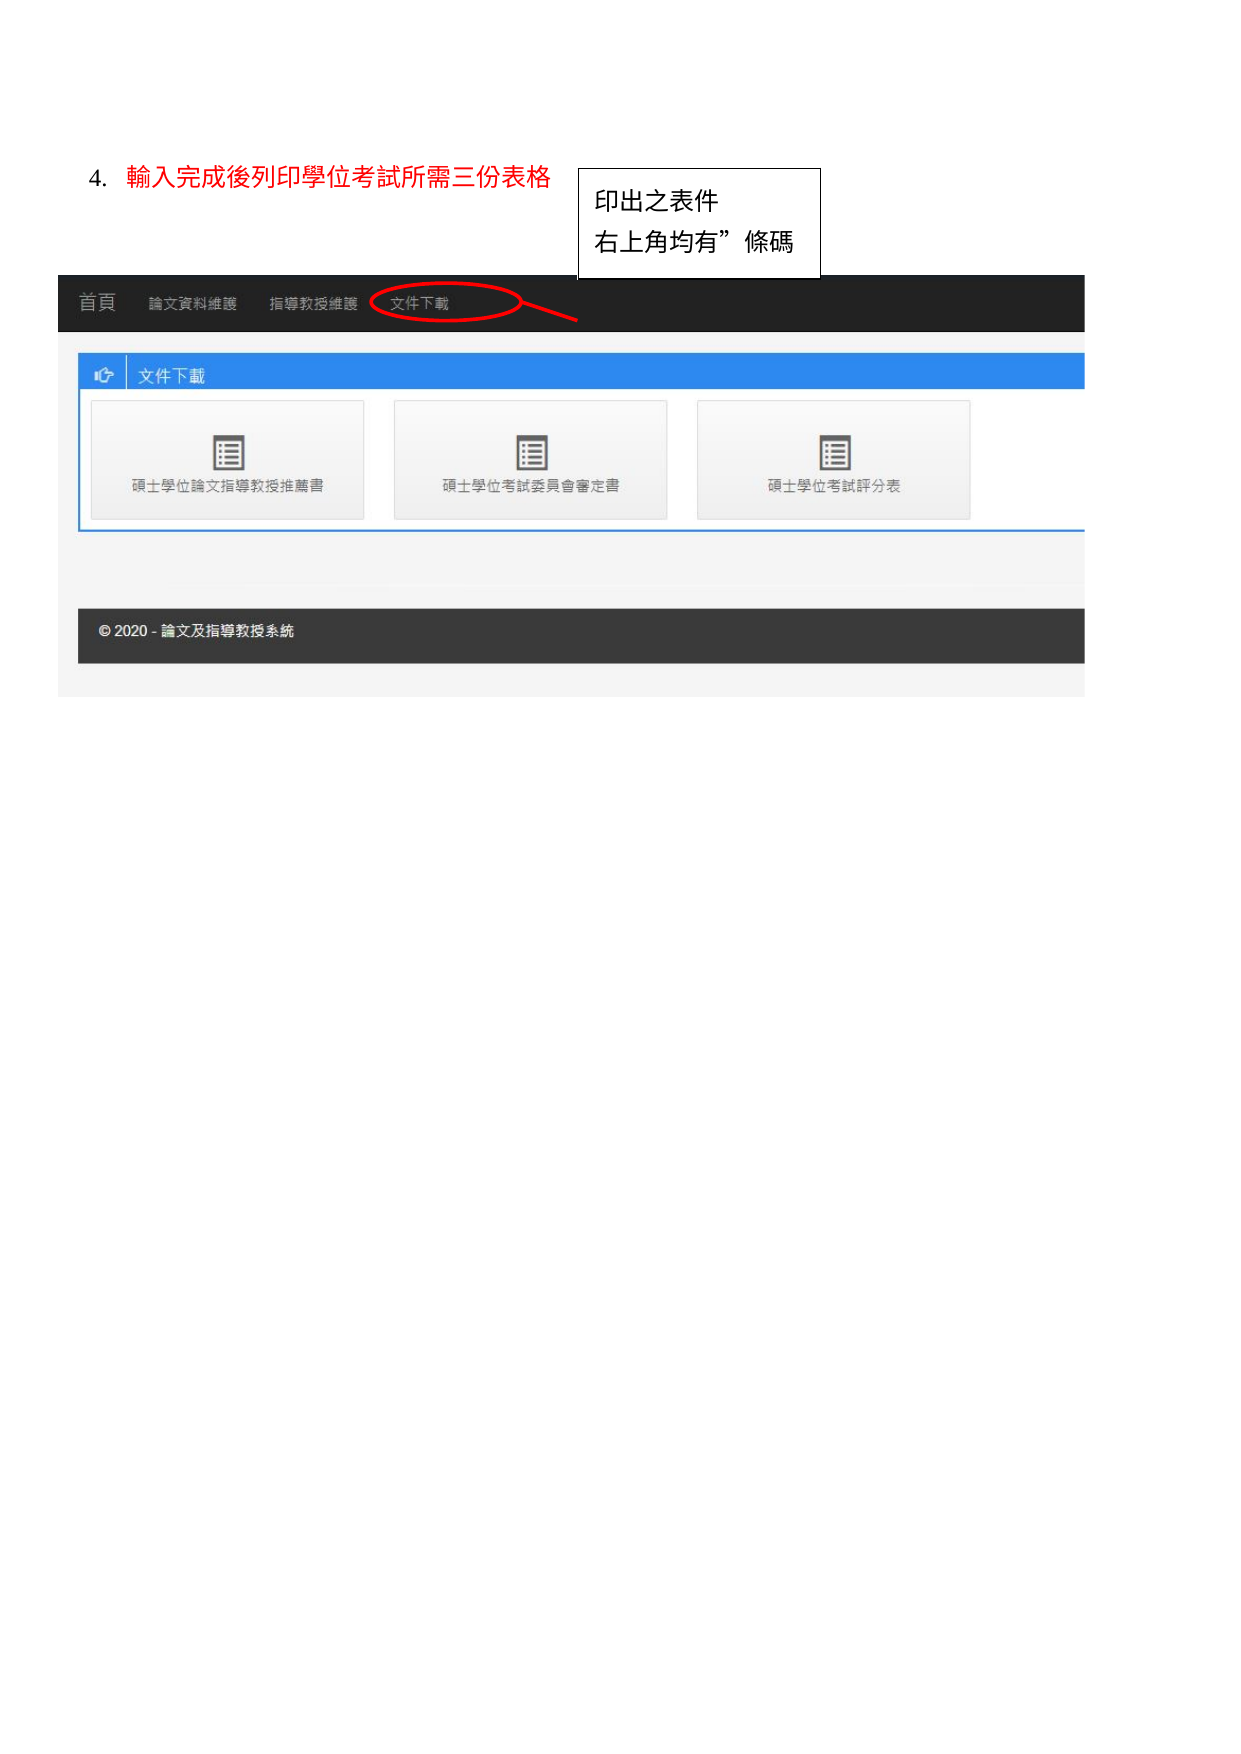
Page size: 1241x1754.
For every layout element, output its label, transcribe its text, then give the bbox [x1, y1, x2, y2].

list 右上角均有”條碼” [594, 218, 804, 271]
list 輸入完成後列印學位考試所需三份表格 [89, 134, 1152, 280]
list 印出之表件 [594, 177, 804, 218]
